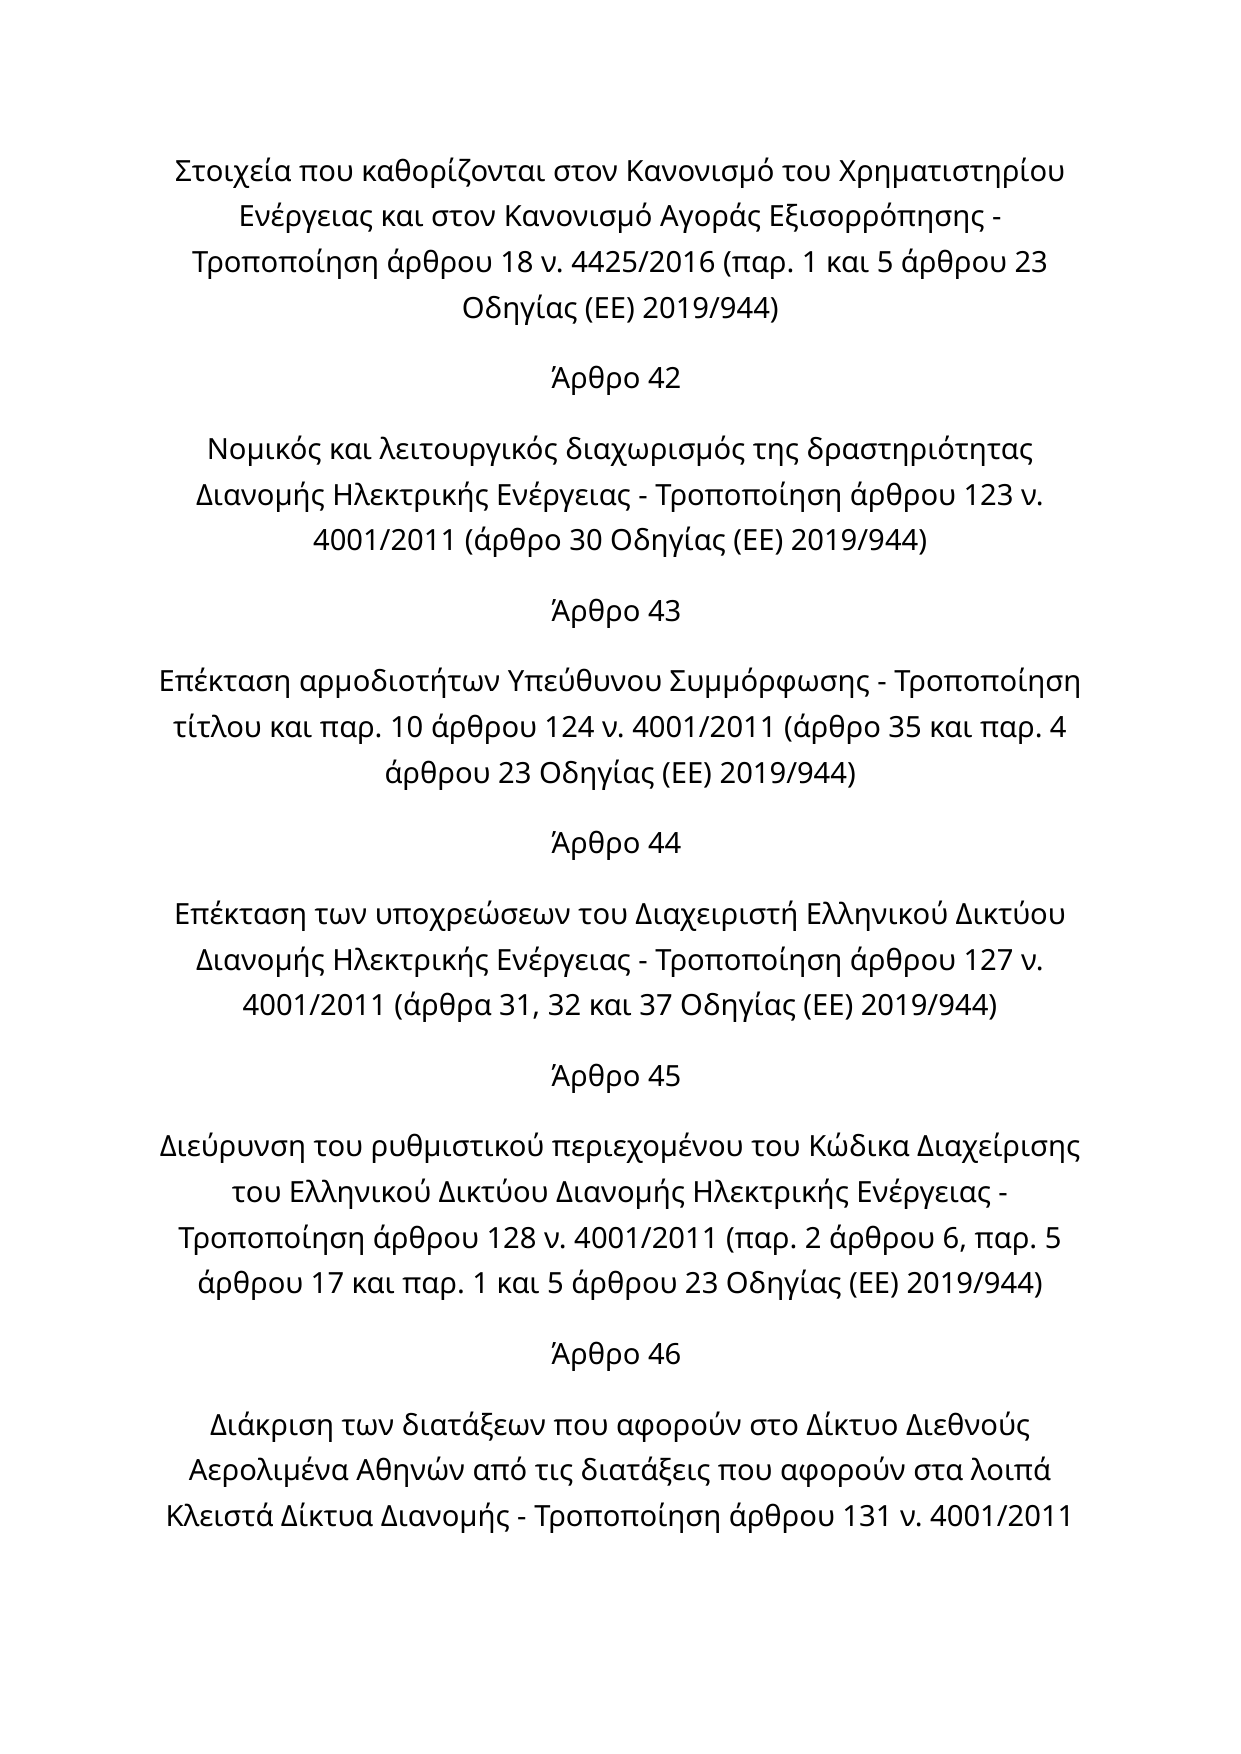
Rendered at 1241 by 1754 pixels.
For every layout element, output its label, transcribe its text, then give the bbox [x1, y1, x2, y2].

subtitle Άρθρο 44 [150, 822, 1090, 862]
subtitle Διεύρυνση του ρυθμιστικού περιεχομένου του Κώδικα Διαχείρισης του Ελληνικού Δικτύου Διανομής Ηλεκτρικής Ενέργειας - Τροποποίηση άρθρου 128 ν. 4001/2011 (παρ. 2 άρθρου 6, παρ. 5 άρθρου 17 και παρ. 1 και 5 άρθρου 23 Οδηγίας (ΕΕ) 2019/944) [150, 1126, 1090, 1302]
subtitle Διάκριση των διατάξεων που αφορούν στο Δίκτυο Διεθνούς Αερολιμένα Αθηνών από τις διατάξεις που αφορούν στα λοιπά Κλειστά Δίκτυα Διανομής - Τροποποίηση άρθρου 131 ν. 4001/2011 [150, 1404, 1090, 1535]
subtitle Νομικός και λειτουργικός διαχωρισμός της δραστηριότητας Διανομής Ηλεκτρικής Ενέργειας - Τροποποίηση άρθρου 123 ν. 4001/2011 (άρθρο 30 Οδηγίας (ΕΕ) 2019/944) [150, 428, 1090, 559]
subtitle Άρθρο 46 [150, 1333, 1090, 1373]
subtitle Στοιχεία που καθορίζονται στον Κανονισμό του Χρηματιστηρίου Ενέργειας και στον Κανονισμό Αγοράς Εξισορρόπησης - Τροποποίηση άρθρου 18 ν. 4425/2016 (παρ. 1 και 5 άρθρου 23 Οδηγίας (ΕΕ) 2019/944) [150, 150, 1090, 327]
subtitle Άρθρο 42 [150, 357, 1090, 397]
subtitle Επέκταση των υποχρεώσεων του Διαχειριστή Ελληνικού Δικτύου Διανομής Ηλεκτρικής Ενέργειας - Τροποποίηση άρθρου 127 ν. 4001/2011 (άρθρα 31, 32 και 37 Οδηγίας (ΕΕ) 2019/944) [150, 893, 1090, 1024]
subtitle Άρθρο 45 [150, 1055, 1090, 1095]
subtitle Άρθρο 43 [150, 590, 1090, 630]
subtitle Επέκταση αρμοδιοτήτων Υπεύθυνου Συμμόρφωσης - Τροποποίηση τίτλου και παρ. 10 άρθρου 124 ν. 4001/2011 (άρθρο 35 και παρ. 4 άρθρου 23 Οδηγίας (ΕΕ) 2019/944) [150, 661, 1090, 792]
